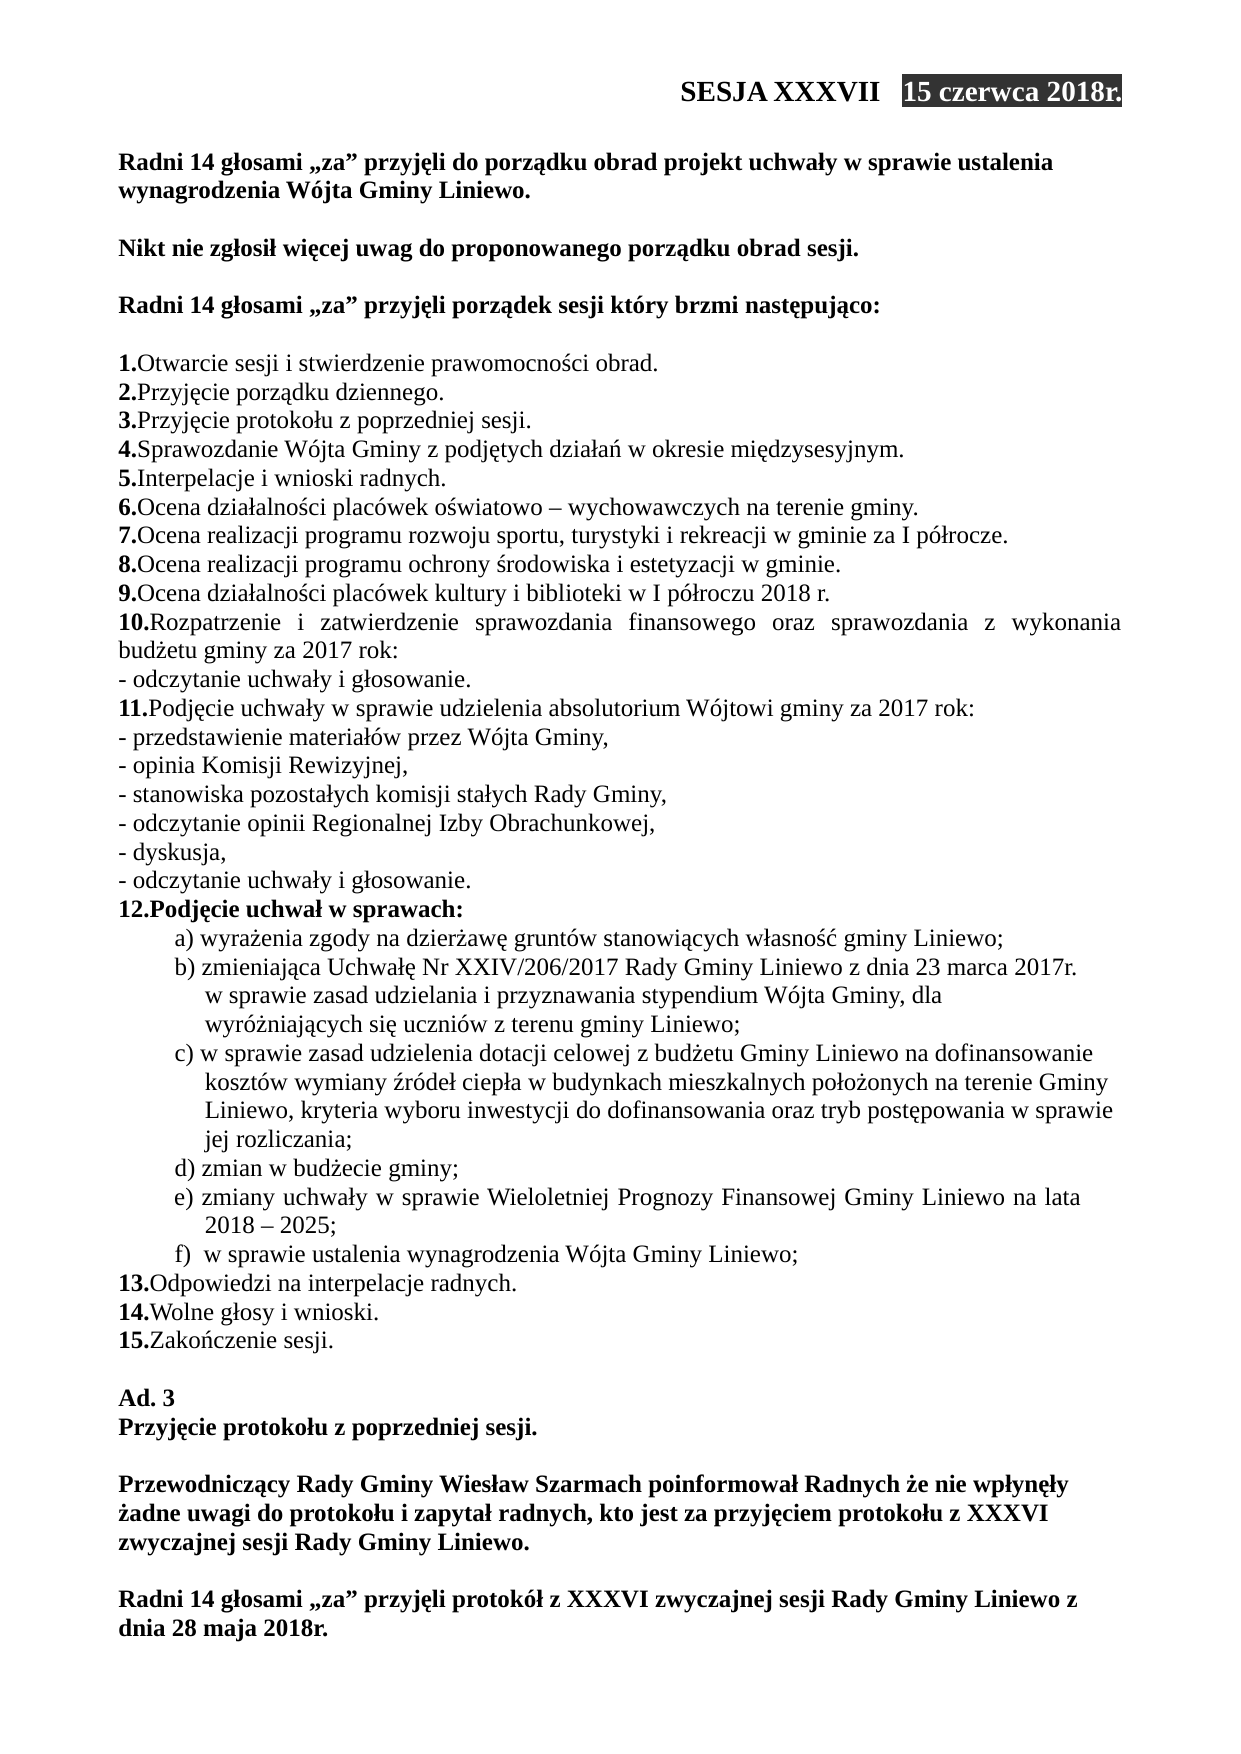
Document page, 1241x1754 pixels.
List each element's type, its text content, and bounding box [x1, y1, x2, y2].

text Radni 14 głosami „za” przyjęli protokół z XXXVI zwyczajnej sesji Rady Gminy Liniewo z dnia 28 maja 2018r. [118, 1584, 1122, 1642]
list Podjęcie uchwały w sprawie udzielenia absolutorium Wójtowi gminy za 2017 rok: [118, 693, 1122, 722]
text - przedstawienie materiałów przez Wójta Gminy, [118, 722, 1122, 751]
text Radni 14 głosami „za” przyjęli porządek sesji który brzmi następująco: [118, 291, 1122, 319]
list Podjęcie uchwał w sprawach: [118, 894, 1122, 923]
list Przyjęcie protokołu z poprzedniej sesji. [118, 406, 1122, 434]
text a) wyrażenia zgody na dzierżawę gruntów stanowiących własność gminy Liniewo; [118, 923, 1122, 952]
list Rozpatrzenie i zatwierdzenie sprawozdania finansowego oraz sprawozdania z wykonania budżetu gminy za 2017 rok: [118, 607, 1122, 664]
text Radni 14 głosami „za” przyjęli do porządku obrad projekt uchwały w sprawie ustalenia wynagrodzenia Wójta Gminy Liniewo. [118, 147, 1122, 204]
list Interpelacje i wnioski radnych. [118, 463, 1122, 492]
list Otwarcie sesji i stwierdzenie prawomocności obrad. [118, 348, 1122, 377]
text Przyjęcie protokołu z poprzedniej sesji. [118, 1412, 1122, 1441]
list Sprawozdanie Wójta Gminy z podjętych działań w okresie międzysesyjnym. [118, 434, 1122, 463]
text b) zmieniająca Uchwałę Nr XXIV/206/2017 Rady Gminy Liniewo z dnia 23 marca 2017r. w sprawie zasad udzielania i przyznawania stypendium Wójta Gminy, dla wyróżniających się uczniów z terenu gminy Liniewo; [118, 952, 1122, 1038]
list Ocena działalności placówek oświatowo – wychowawczych na terenie gminy. [118, 492, 1122, 521]
text d) zmian w budżecie gminy; [118, 1153, 1122, 1182]
list Odpowiedzi na interpelacje radnych. [118, 1268, 1122, 1297]
text - dyskusja, [118, 837, 1122, 866]
text c) w sprawie zasad udzielenia dotacji celowej z budżetu Gminy Liniewo na dofinansowanie kosztów wymiany źródeł ciepła w budynkach mieszkalnych położonych na terenie Gminy Liniewo, kryteria wyboru inwestycji do dofinansowania oraz tryb postępowania w sprawie jej rozliczania; [118, 1038, 1122, 1153]
text Przewodniczący Rady Gminy Wiesław Szarmach poinformował Radnych że nie wpłynęły żadne uwagi do protokołu i zapytał radnych, kto jest za przyjęciem protokołu z XXXVI zwyczajnej sesji Rady Gminy Liniewo. [118, 1469, 1122, 1556]
text - odczytanie uchwały i głosowanie. [118, 866, 1122, 894]
text Ad. 3 [118, 1383, 1122, 1412]
list Przyjęcie porządku dziennego. [118, 377, 1122, 406]
text - stanowiska pozostałych komisji stałych Rady Gminy, [118, 779, 1122, 808]
text Nikt nie zgłosił więcej uwag do proponowanego porządku obrad sesji. [118, 233, 1122, 262]
list Ocena realizacji programu rozwoju sportu, turystyki i rekreacji w gminie za I półrocze. [118, 521, 1122, 549]
text - odczytanie opinii Regionalnej Izby Obrachunkowej, [118, 808, 1122, 837]
text f) w sprawie ustalenia wynagrodzenia Wójta Gminy Liniewo; [118, 1239, 1122, 1268]
list Wolne głosy i wnioski. [118, 1297, 1122, 1326]
list Ocena realizacji programu ochrony środowiska i estetyzacji w gminie. [118, 549, 1122, 578]
list Zakończenie sesji. [118, 1326, 1122, 1354]
list Ocena działalności placówek kultury i biblioteki w I półroczu 2018 r. [118, 578, 1122, 607]
text - opinia Komisji Rewizyjnej, [118, 751, 1122, 779]
text e) zmiany uchwały w sprawie Wieloletniej Prognozy Finansowej Gminy Liniewo na lata 2018 – 2025; [118, 1182, 1122, 1239]
text - odczytanie uchwały i głosowanie. [118, 664, 1122, 693]
